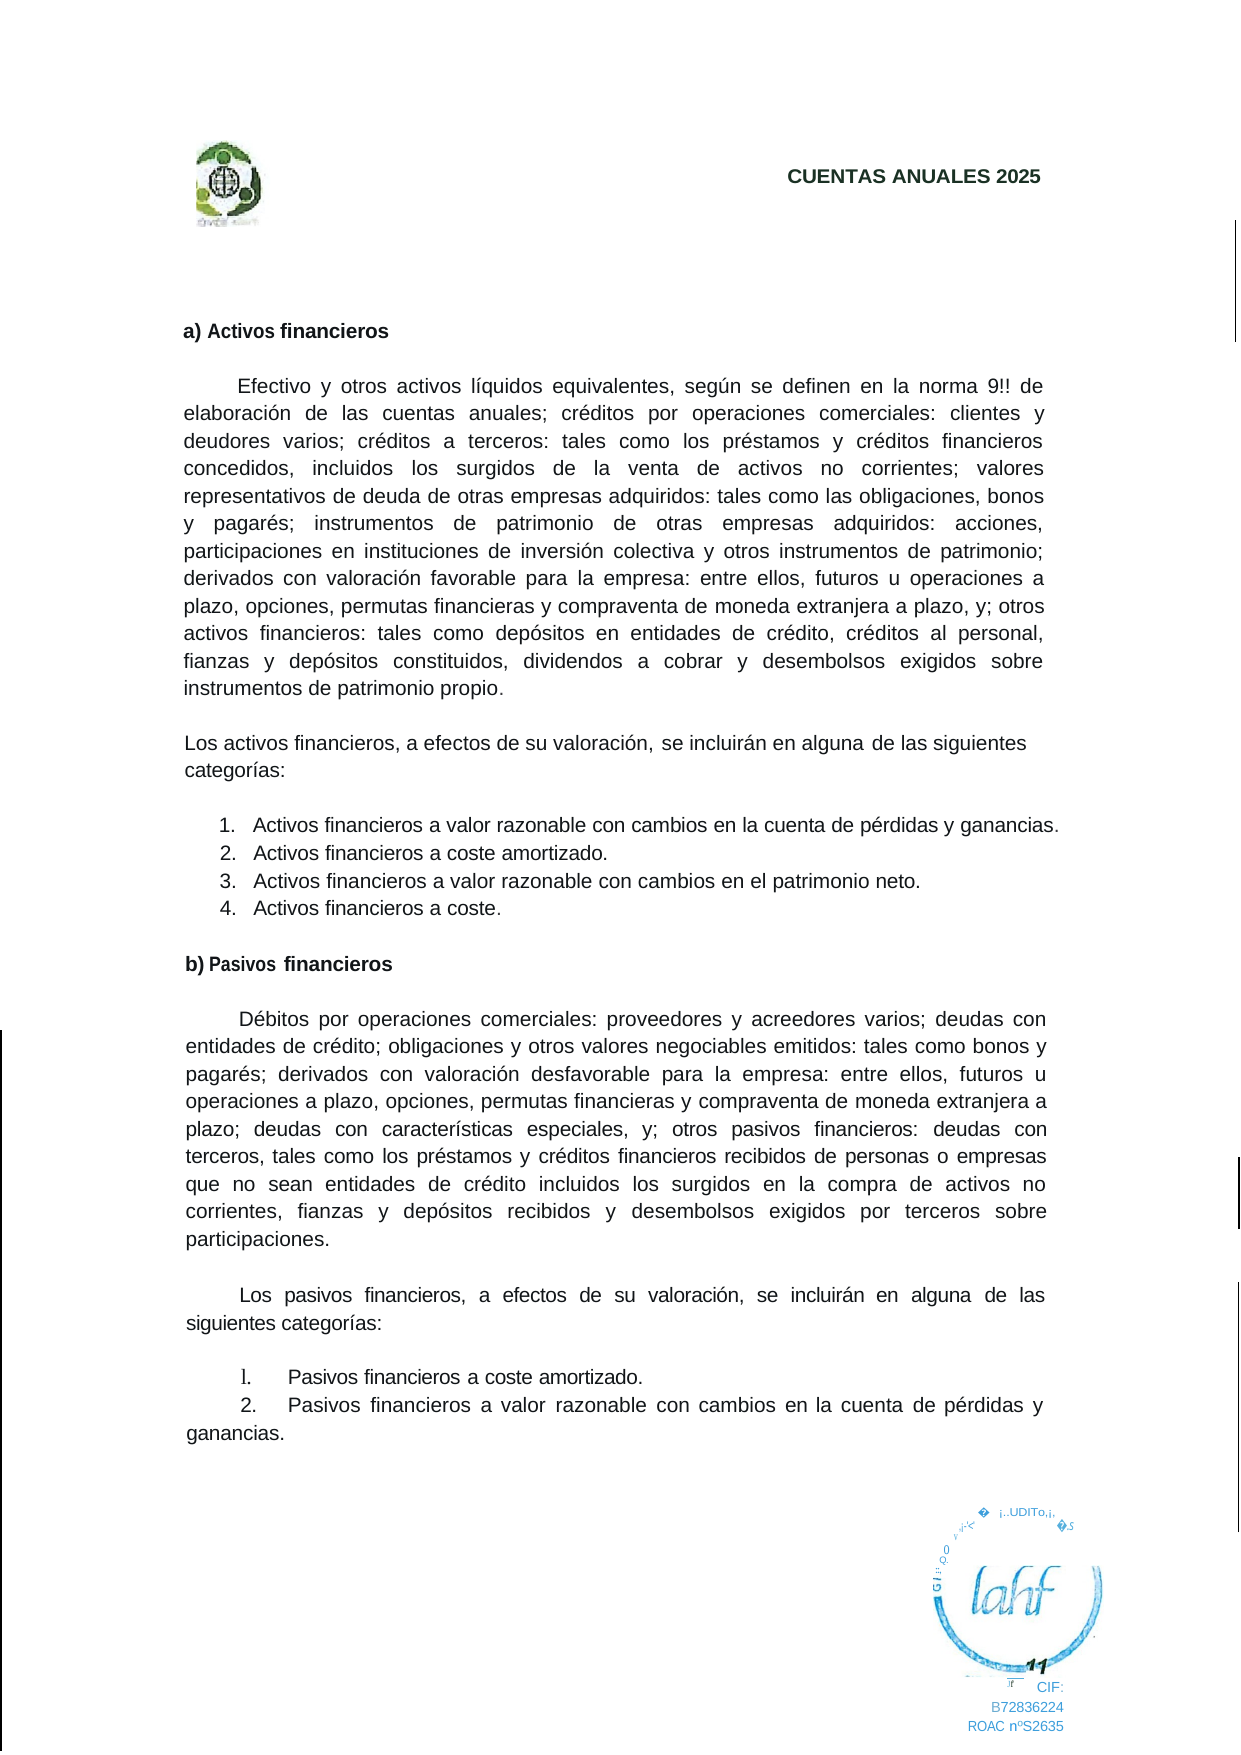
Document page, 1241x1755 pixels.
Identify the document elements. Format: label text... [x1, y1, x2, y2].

text Efectivo y otros activos líquidos equivalentes, según se definen en la norma 9!! de elaboración de las cuentas anuales; créditos por operaciones comerciales: clientes y deudores varios; créditos a terceros: tales como los préstamos y créditos financieros concedidos, incluidos los surgidos de la venta de activos no corrientes; valores representativos de deuda de otras empresas adquiridos: tales como las obligaciones, bonos y pagarés; instrumentos de patrimonio de otras empresas adquiridos: acciones, participaciones en instituciones de inversión colectiva y otros instrumentos de patrimonio; derivados con valoración favorable para la empresa: entre ellos, futuros u operaciones a plazo, opciones, permutas financieras y compraventa de moneda extranjera a plazo, y; otros activos financieros: tales como depósitos en entidades de crédito, créditos al personal, fianzas y depósitos constituidos, dividendos a cobrar y desembolsos exigidos sobre instrumentos de patrimonio propio. [183, 373, 1044, 700]
list Activos financieros a valor razonable con cambios en la cuenta de pérdidas y ganancias. [218, 813, 1241, 837]
list Activos financieros a coste amortizado. [219, 840, 1241, 864]
text � ¡..UDITo,¡, [792, 1507, 1238, 1519]
list Activos financieros [183, 318, 1235, 342]
text CIF: B72836224 ROAC nºS2635 [962, 1679, 1064, 1734]
list Pasivos financieros [185, 952, 1241, 976]
text 2. Pasivos financieros a valor razonable con cambios en la cuenta de pérdidas y ganancias. [186, 1393, 1048, 1444]
list Activos financieros a coste. [219, 896, 1241, 920]
list Activos financieros a valor razonable con cambios en el patrimonio neto. [219, 868, 1241, 892]
text Los activos financieros, a efectos de su valoración, se incluirán en alguna de las siguientes categorías: [184, 730, 1046, 782]
text v [953, 1533, 1241, 1542]
text Los pasivos financieros, a efectos de su valoración, se incluirán en alguna de las siguientes categorías: [186, 1283, 1046, 1334]
text ,¡-'<' �.s [794, 1519, 1238, 1533]
text Q. [88, 1557, 949, 1566]
text o [943, 1542, 1241, 1557]
text l. Pasivos financieros a coste amortizado. [241, 1364, 1238, 1389]
text Débitos por operaciones comerciales: proveedores y acreedores varios; deudas con entidades de crédito; obligaciones y otros valores negociables emitidos: tales como bonos y pagarés; derivados con valoración desfavorable para la empresa: entre ellos, futuros u operaciones a plazo, opciones, permutas financieras y compraventa de moneda extranjera a plazo; deudas con características especiales, y; otros pasivos financieros: deudas con terceros, tales como los préstamos y créditos financieros recibidos de personas o empresas que no sean entidades de crédito incluidos los surgidos en la compra de activos no corrientes, fianzas y depósitos recibidos y desembolsos exigidos por terceros sobre participaciones. [185, 1007, 1048, 1251]
